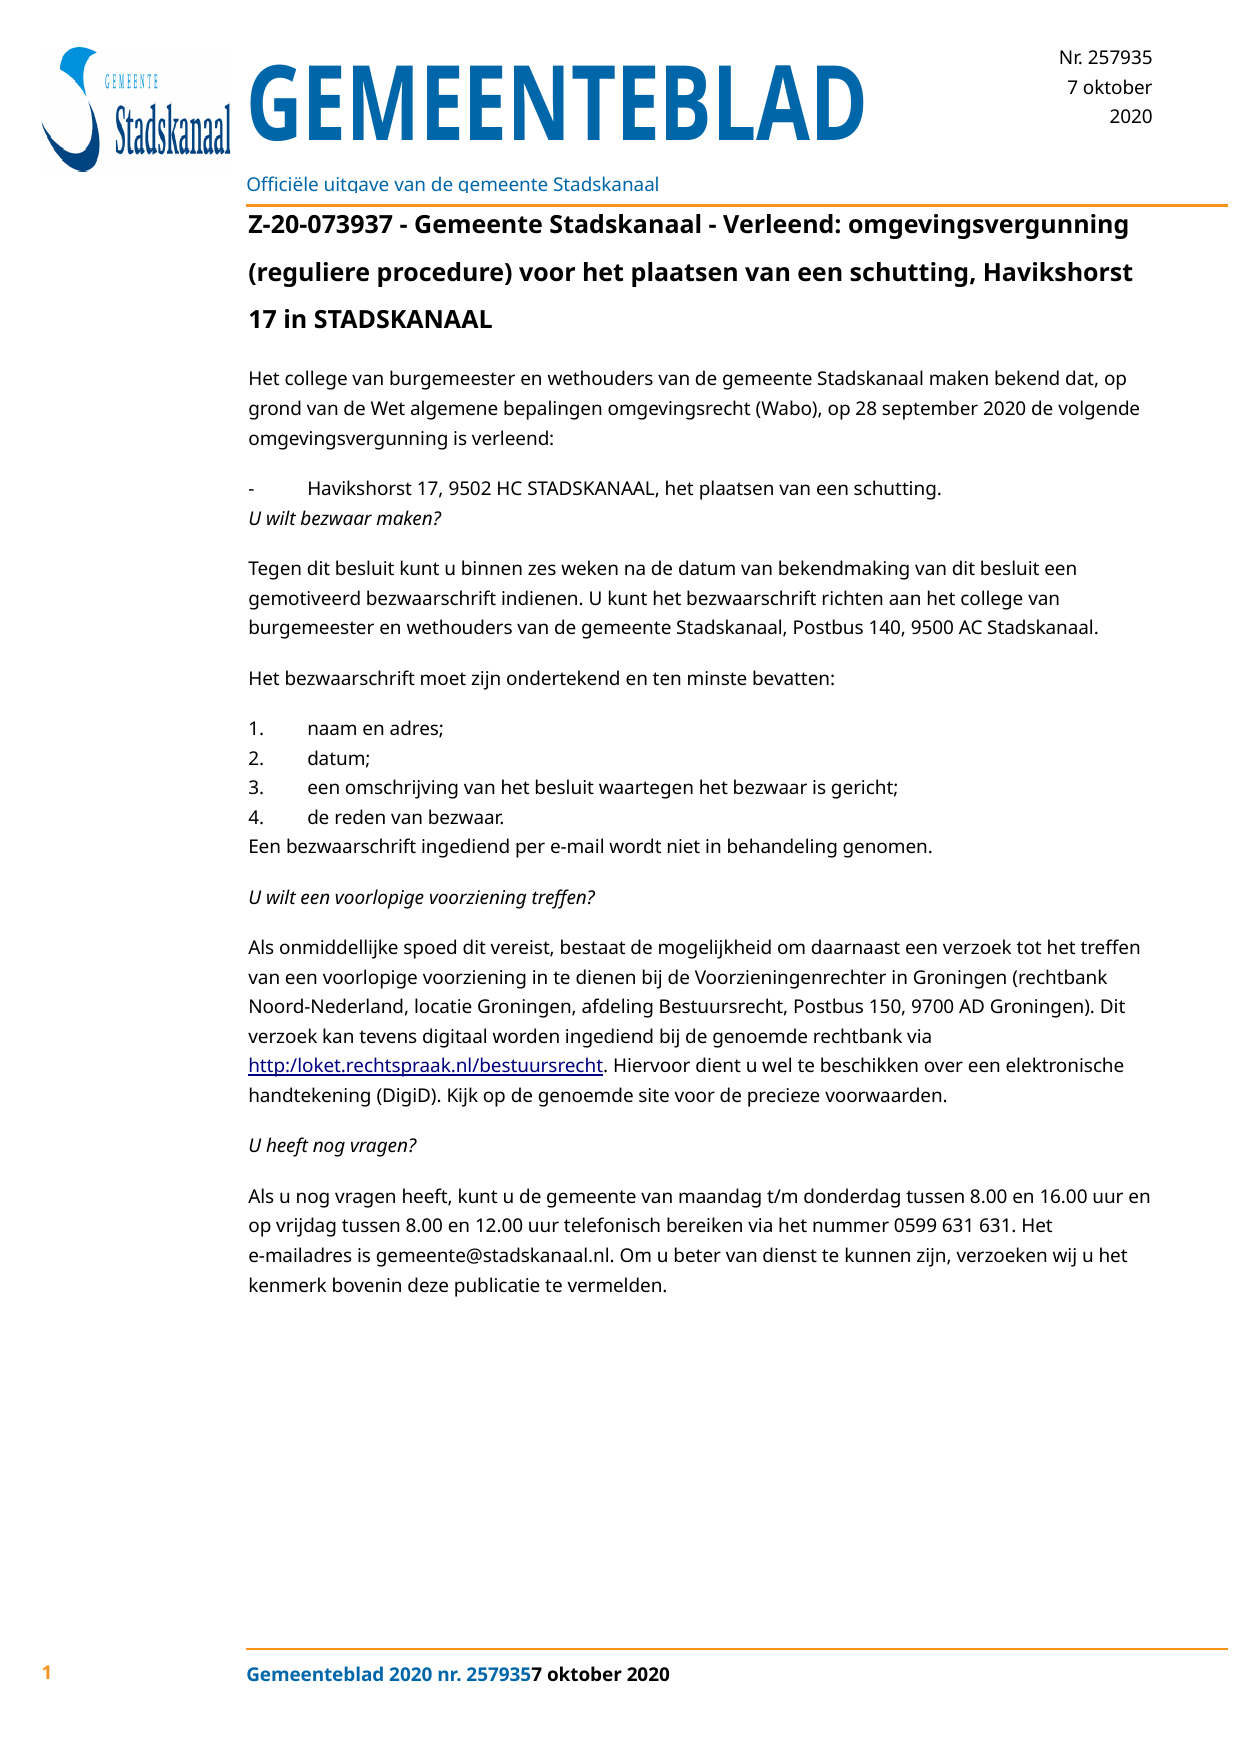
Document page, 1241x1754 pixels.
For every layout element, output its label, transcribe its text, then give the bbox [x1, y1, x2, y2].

text Het bezwaarschrift moet zijn ondertekend en ten minste bevatten: [248, 665, 1152, 690]
text U wilt bezwaar maken? [248, 505, 1152, 530]
list Havikshorst 17, 9502 HC STADSKANAAL, het plaatsen van een schutting. [248, 475, 1152, 501]
text Als onmiddellijke spoed dit vereist, bestaat de mogelijkheid om daarnaast een verzoek tot het treffen van een voorlopige voorziening in te dienen bij de Voorzieningenrechter in Groningen (rechtbank Noord-Nederland, locatie Groningen, afdeling Bestuurs­recht, Postbus 150, 9700 AD Groningen). Dit verzoek kan tevens digitaal worden ingediend bij de genoemde rechtbank via http:/loket.rechtspraak.nl/bestuursrecht. Hiervoor dient u wel te beschikken over een elektronische handtekening (DigiD). Kijk op de genoemde site voor de precieze voorwaarden. [248, 934, 1152, 1108]
text Een bezwaarschrift ingediend per e-mail wordt niet in behandeling genomen. [248, 833, 1152, 859]
list de reden van bezwaar. [248, 804, 1152, 829]
picture [41, 47, 231, 172]
list datum; [248, 745, 1152, 770]
list een omschrijving van het besluit waartegen het bezwaar is gericht; [248, 774, 1152, 800]
text Z-20-073937 - Gemeente Stadskanaal - Verleend: omgevingsvergunning (reguliere procedure) voor het plaatsen van een schutting, Havikshorst 17 in STADSKANAAL [248, 207, 1152, 336]
text Het college van burgemeester en wethouders van de gemeente Stadskanaal maken bekend dat, op grond van de Wet algemene bepalingen omgevingsrecht (Wabo), op 28 september 2020 de volgende omgevingsvergunning is verleend: [248, 366, 1152, 450]
text Als u nog vragen heeft, kunt u de gemeente van maandag t/m donderdag tussen 8.00 en 16.00 uur en op vrijdag tussen 8.00 en 12.00 uur telefonisch bereiken via het nummer 0599 631 631. Het e‑mailadres is gemeente@stadskanaal.nl. Om u beter van dienst te kunnen zijn, verzoeken wij u het kenmerk bovenin deze publicatie te vermelden. [248, 1183, 1152, 1297]
text U heeft nog vragen? [248, 1133, 1152, 1158]
list naam en adres; [248, 715, 1152, 741]
text U wilt een voorlopige voorziening treffen? [248, 884, 1152, 909]
text Tegen dit besluit kunt u binnen zes weken na de datum van bekendmaking van dit besluit een gemotiveerd bezwaarschrift indienen. U kunt het bezwaarschrift richten aan het college van burgemeester en wethouders van de gemeente Stadskanaal, Postbus 140, 9500 AC Stadskanaal. [248, 555, 1152, 640]
